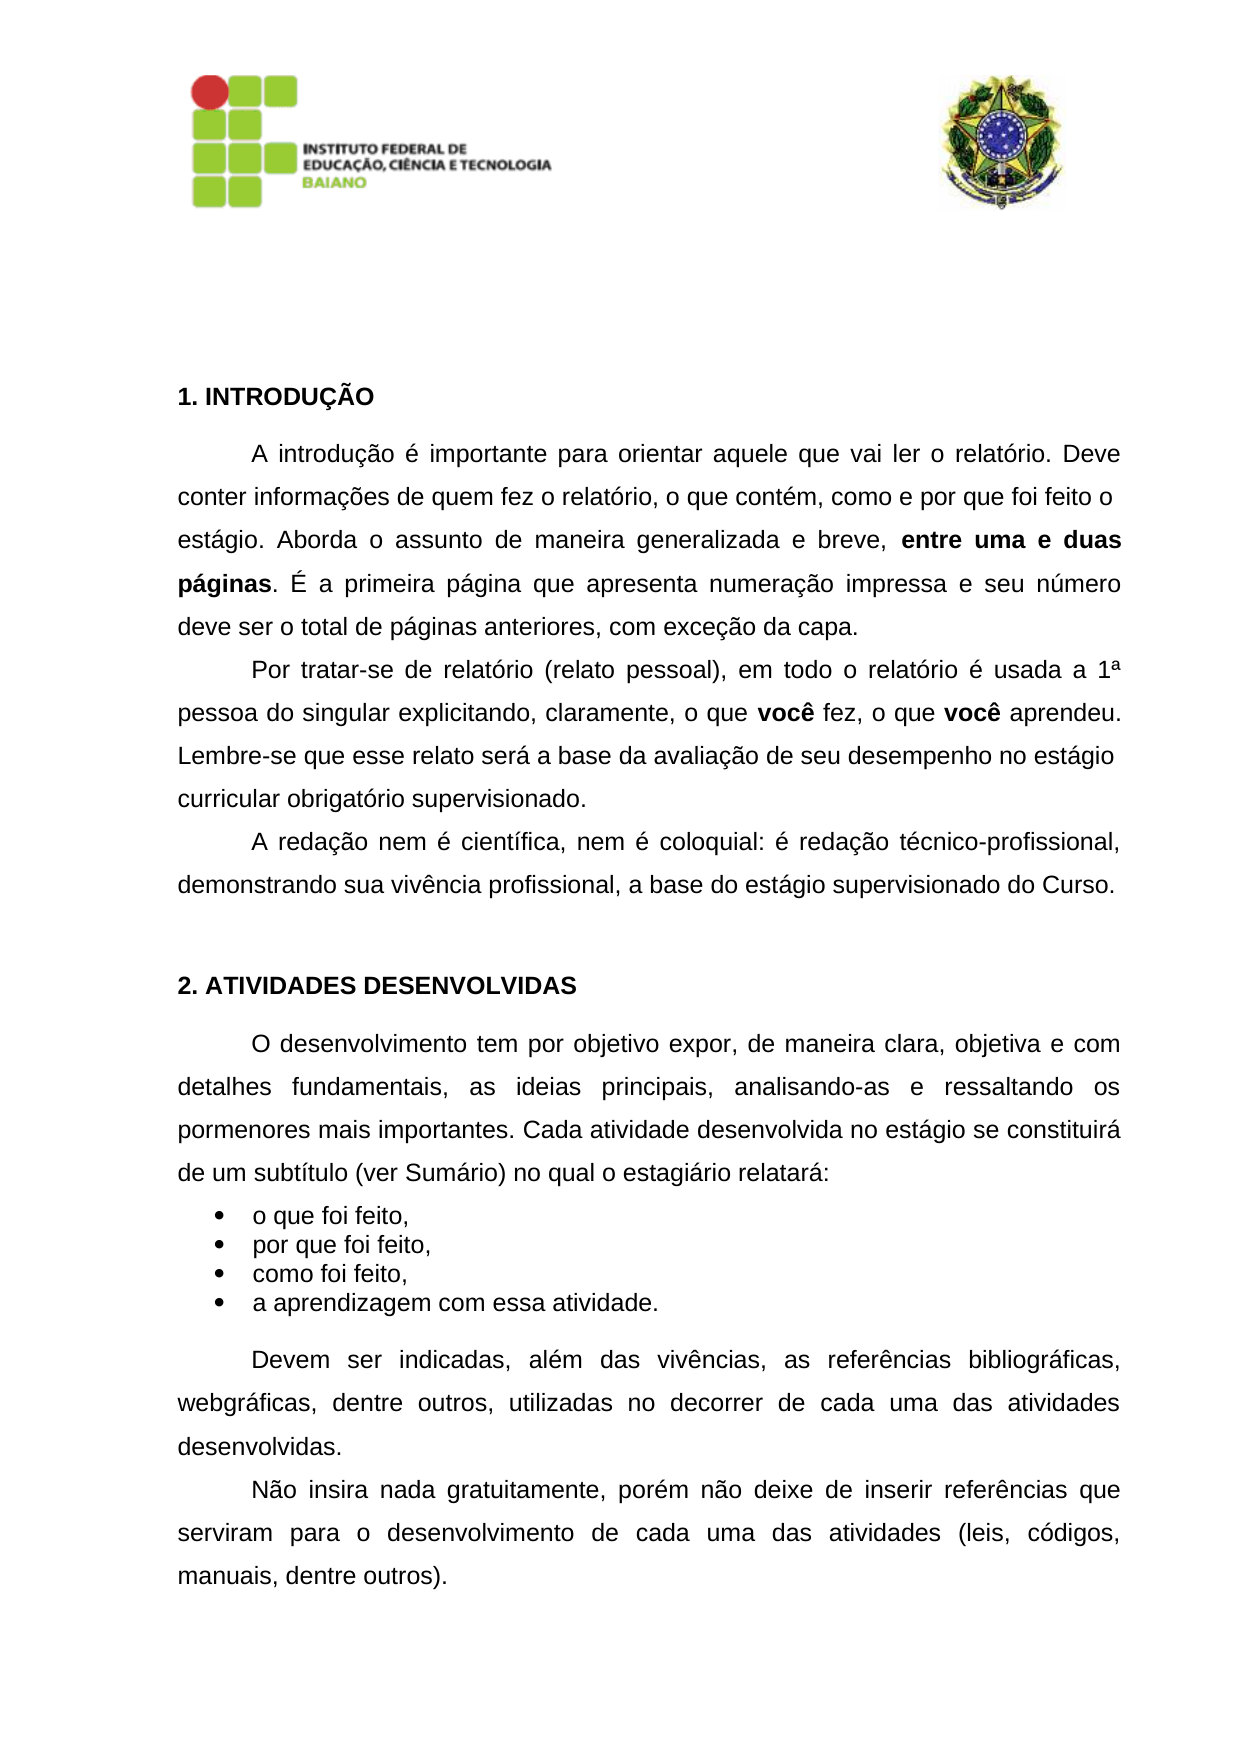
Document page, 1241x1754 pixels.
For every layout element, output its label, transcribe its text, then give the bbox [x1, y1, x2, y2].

text 1. INTRODUÇÃO [177, 382, 1122, 411]
text Por tratar-se de relatório (relato pessoal), em todo o relatório é usada a 1ª pessoa do singular explicitando, claramente, o que você fez, o que você aprendeu. Lembre-se que esse relato será a base da avaliação de seu desempenho no estágio [177, 655, 1122, 770]
text 2. ATIVIDADES DESENVOLVIDAS [177, 971, 1122, 1000]
text A introdução é importante para orientar aquele que vai ler o relatório. Deve conter informações de quem fez o relatório, o que contém, como e por que foi feito o [177, 439, 1122, 511]
list como foi feito, [215, 1259, 1122, 1288]
text estágio. Aborda o assunto de maneira generalizada e breve, entre uma e duas páginas. É a primeira página que apresenta numeração impressa e seu número deve ser o total de páginas anteriores, com exceção da capa. [177, 526, 1122, 641]
list a aprendizagem com essa atividade. [215, 1288, 1122, 1317]
text A redação nem é científica, nem é coloquial: é redação técnico-profissional, demonstrando sua vivência profissional, a base do estágio supervisionado do Curso. [177, 827, 1122, 899]
text curricular obrigatório supervisionado. [177, 784, 1122, 813]
text O desenvolvimento tem por objetivo expor, de maneira clara, objetiva e com detalhes fundamentais, as ideias principais, analisando-as e ressaltando os pormenores mais importantes. Cada atividade desenvolvida no estágio se constituirá de um subtítulo (ver Sumário) no qual o estagiário relatará: [177, 1029, 1122, 1187]
text Não insira nada gratuitamente, porém não deixe de inserir referências que serviram para o desenvolvimento de cada uma das atividades (leis, códigos, manuais, dentre outros). [177, 1475, 1122, 1590]
list por que foi feito, [215, 1230, 1122, 1259]
text Devem ser indicadas, além das vivências, as referências bibliográficas, webgráficas, dentre outros, utilizadas no decorrer de cada uma das atividades desenvolvidas. [177, 1345, 1122, 1460]
list o que foi feito, [215, 1201, 1122, 1230]
